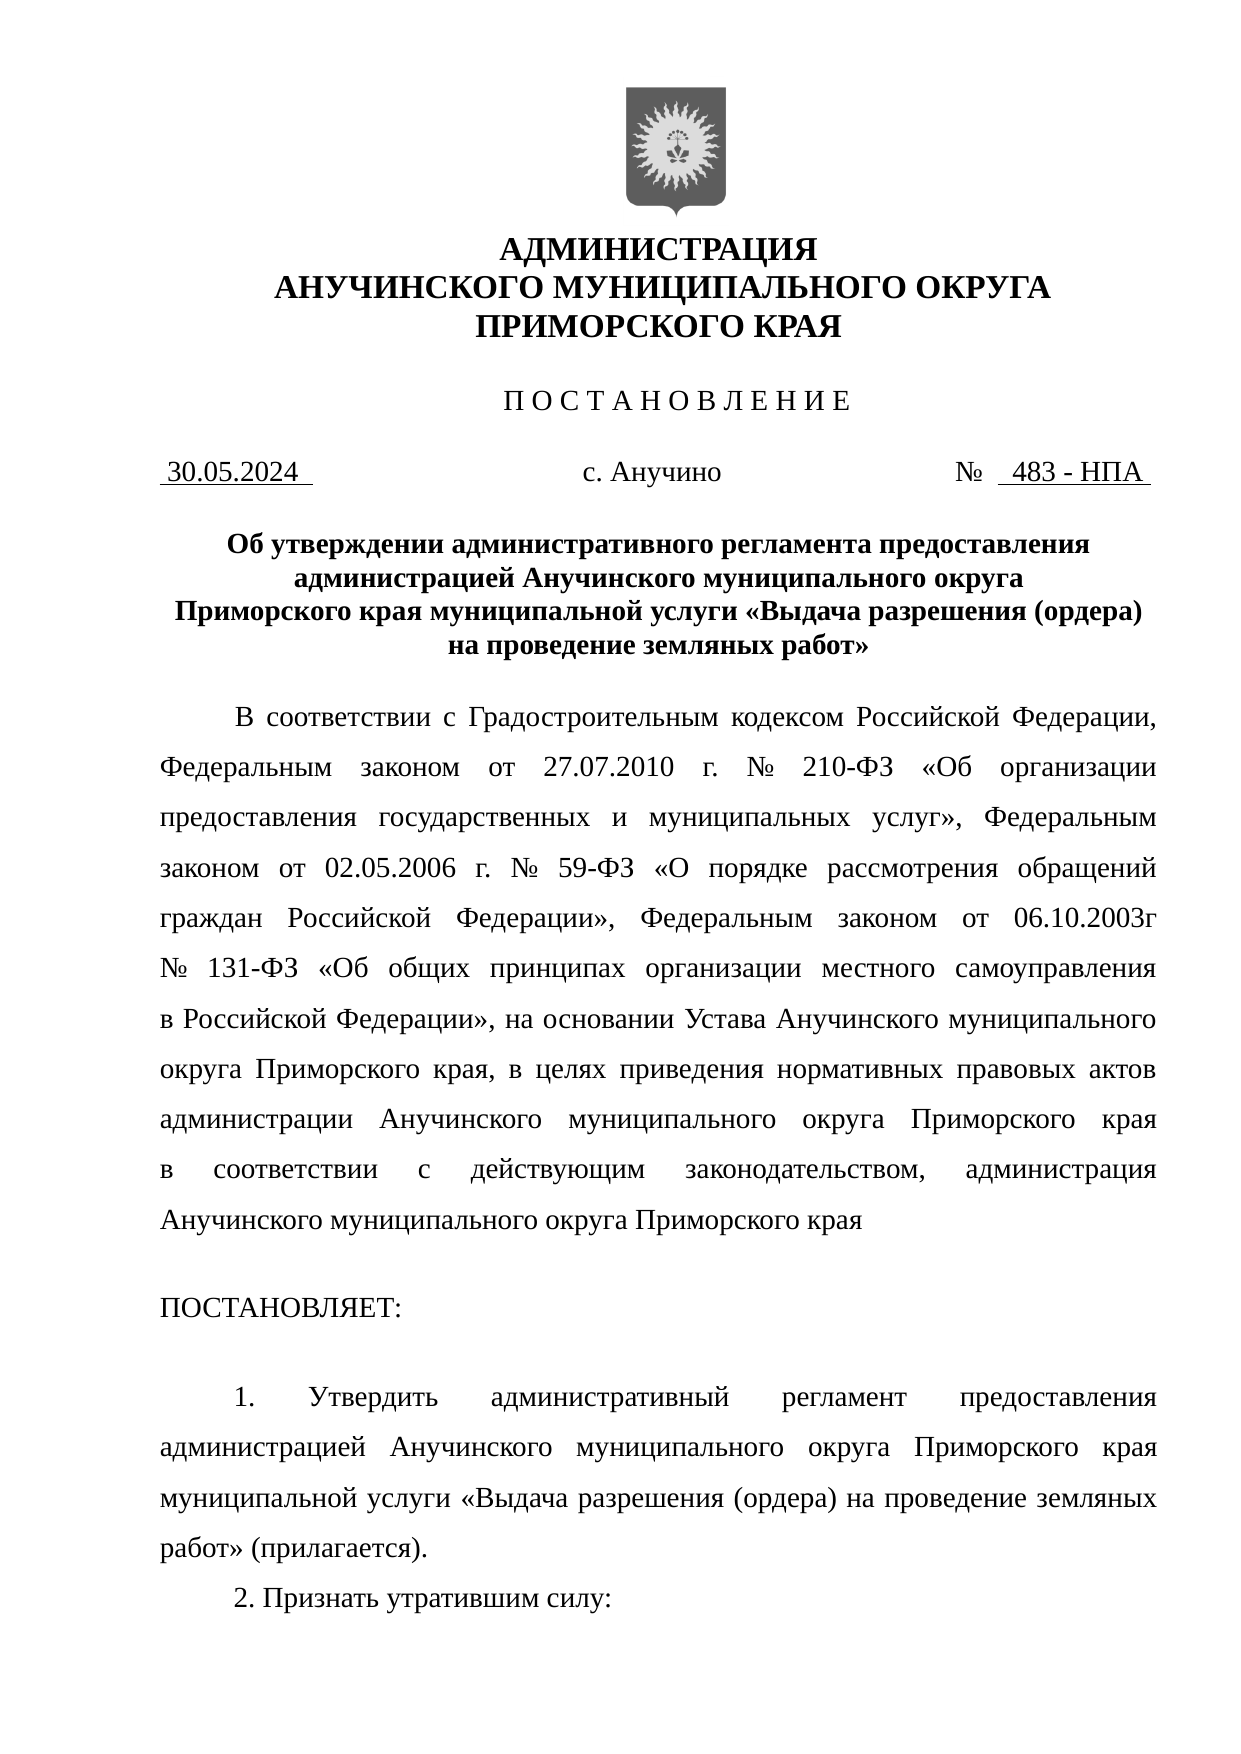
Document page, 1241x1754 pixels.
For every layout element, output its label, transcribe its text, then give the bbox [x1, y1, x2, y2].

text Об утверждении административного регламента предоставления администрацией Анучинского муниципального округа Приморского края муниципальной услуги «Выдача разрешения (ордера) на проведение земляных работ» [159, 526, 1157, 661]
text 1. Утвердить административный регламент предоставления администрацией Анучинского муниципального округа Приморского края муниципальной услуги «Выдача разрешения (ордера) на проведение земляных работ» (прилагается). [159, 1379, 1157, 1564]
text В соответствии с Градостроительным кодексом Российской Федерации, Федеральным законом от 27.07.2010 г. № 210-ФЗ «Об организации предоставления государственных и муниципальных услуг», Федеральным законом от 02.05.2006 г. № 59-ФЗ «О порядке рассмотрения обращений граждан Российской Федерации», Федеральным законом от 06.10.2003г № 131-ФЗ «Об общих принципах организации местного самоуправления в Российской Федерации», на основании Устава Анучинского муниципального округа Приморского края, в целях приведения нормативных правовых актов администрации Анучинского муниципального округа Приморского края в соответствии с действующим законодательством, администрация Анучинского муниципального округа Приморского края [159, 699, 1157, 1236]
text ПОСТАНОВЛЯЕТ: [159, 1291, 1157, 1324]
text 2. Признать утратившим силу: [159, 1581, 1157, 1614]
text АДМИНИСТРАЦИЯ [159, 229, 1157, 268]
picture [623, 76, 729, 226]
text 30.05.2024 с. Анучино № 483 - НПА [159, 454, 1157, 488]
subtitle П О С Т А Н О В Л Е Н И Е [158, 383, 1157, 416]
text АНУЧИНСКОГО МУНИЦИПАЛЬНОГО ОКРУГА ПРИМОРСКОГО КРАЯ [159, 268, 1157, 344]
